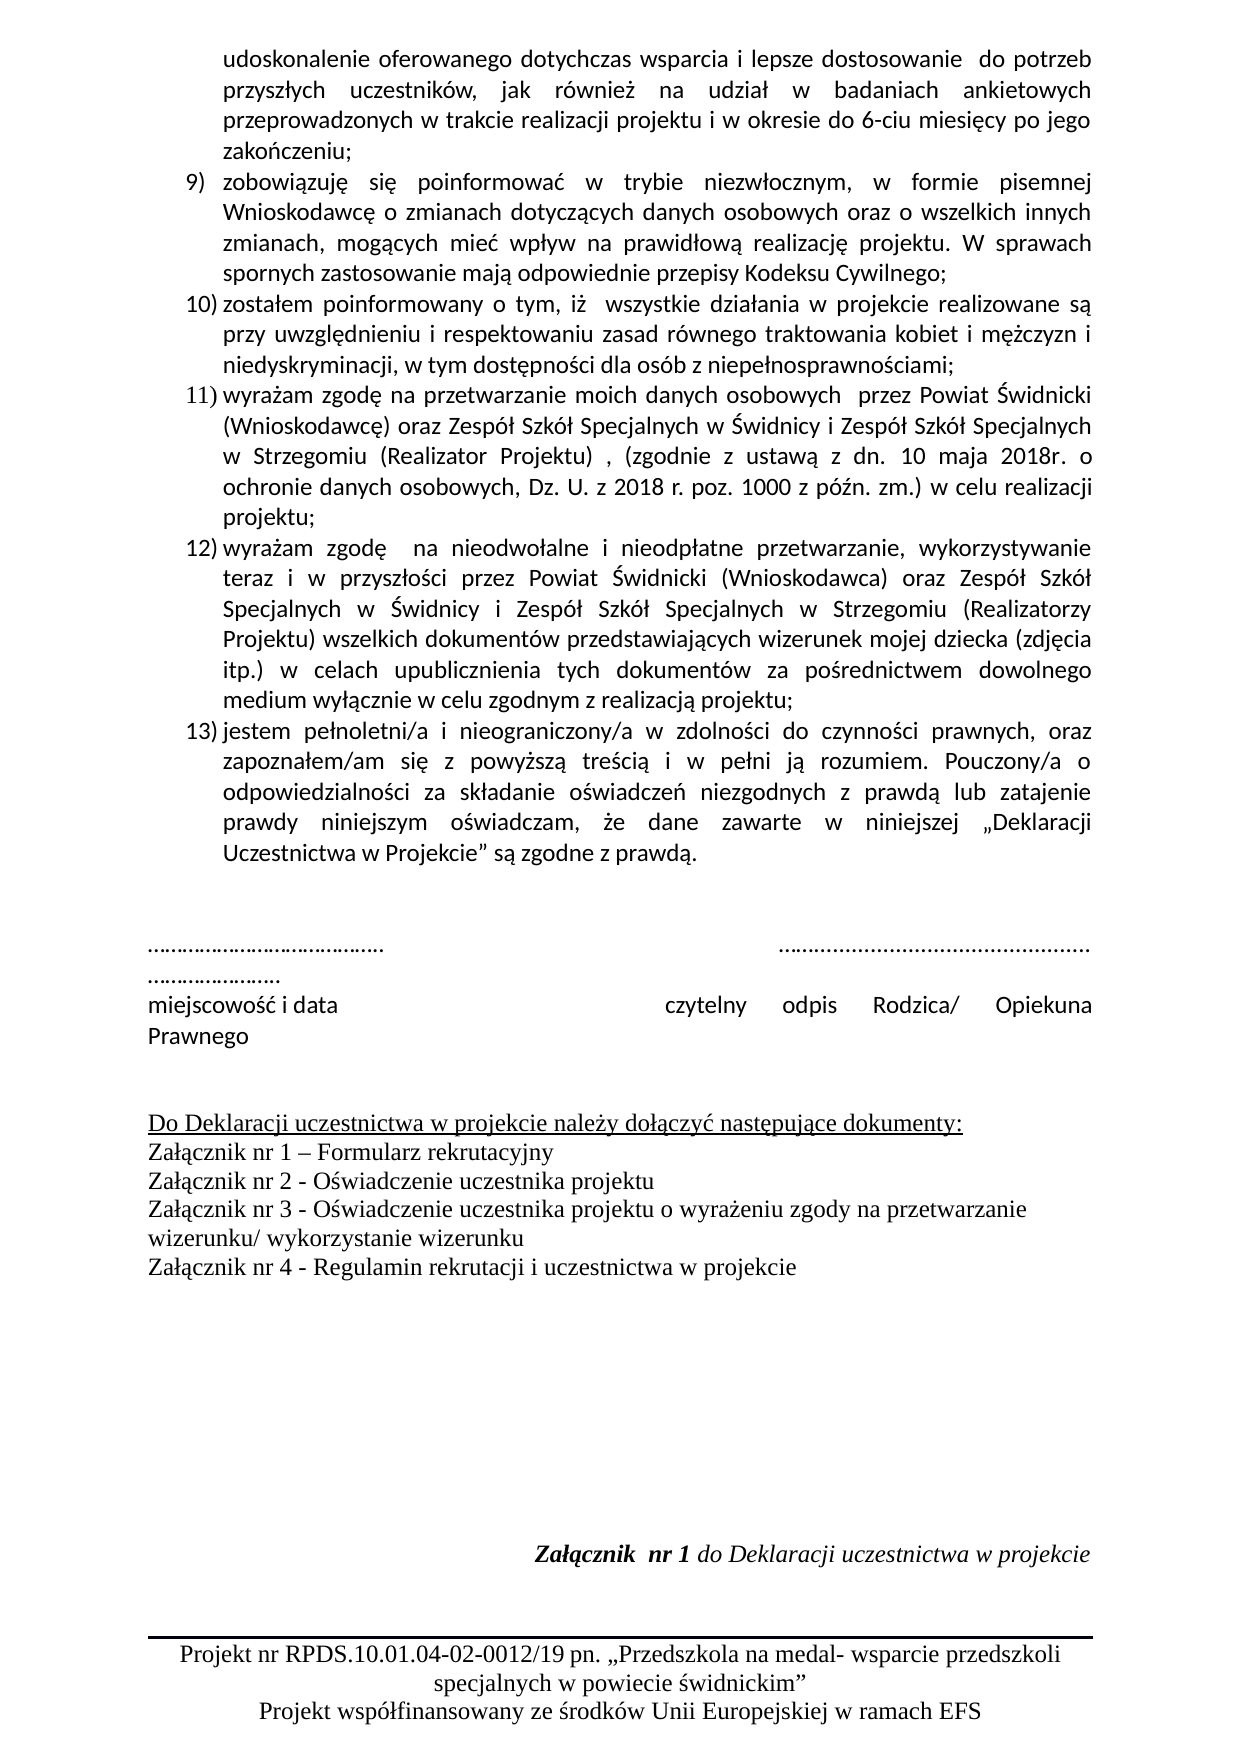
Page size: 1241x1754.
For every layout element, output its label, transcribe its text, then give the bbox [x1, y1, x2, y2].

list jestem pełnoletni/a i nieograniczony/a w zdolności do czynności prawnych, oraz zapoznałem/am się z powyższą treścią i w pełni ją rozumiem. Pouczony/a o odpowiedzialności za składanie oświadczeń niezgodnych z prawdą lub zatajenie prawdy niniejszym oświadczam, że dane zawarte w niniejszej „Deklaracji Uczestnictwa w Projekcie” są zgodne z prawdą. [185, 715, 1093, 868]
text Do Deklaracji uczestnictwa w projekcie należy dołączyć następujące dokumenty: [148, 1108, 1093, 1137]
text Załącznik nr 3 - Oświadczenie uczestnika projektu o wyrażeniu zgody na przetwarzanie wizerunku/ wykorzystanie wizerunku [148, 1194, 1093, 1252]
text miejscowość i data czytelny odpis Rodzica/ Opiekuna Prawnego [148, 990, 1093, 1051]
text ………………………………….. ……............................................………………….. [148, 929, 1093, 990]
list udoskonalenie oferowanego dotychczas wsparcia i lepsze dostosowanie do potrzeb przyszłych uczestników, jak również na udział w badaniach ankietowych przeprowadzonych w trakcie realizacji projektu i w okresie do 6-ciu miesięcy po jego zakończeniu; [185, 43, 1093, 166]
list wyrażam zgodę na nieodwołalne i nieodpłatne przetwarzanie, wykorzystywanie teraz i w przyszłości przez Powiat Świdnicki (Wnioskodawca) oraz Zespół Szkół Specjalnych w Świdnicy i Zespół Szkół Specjalnych w Strzegomiu (Realizatorzy Projektu) wszelkich dokumentów przedstawiających wizerunek mojej dziecka (zdjęcia itp.) w celach upublicznienia tych dokumentów za pośrednictwem dowolnego medium wyłącznie w celu zgodnym z realizacją projektu; [185, 532, 1093, 715]
text Załącznik nr 4 - Regulamin rekrutacji i uczestnictwa w projekcie [148, 1252, 1093, 1281]
text Załącznik nr 1 do Deklaracji uczestnictwa w projekcie [148, 1539, 1093, 1568]
text Załącznik nr 1 – Formularz rekrutacyjny [148, 1137, 1093, 1166]
list zobowiązuję się poinformować w trybie niezwłocznym, w formie pisemnej Wnioskodawcę o zmianach dotyczących danych osobowych oraz o wszelkich innych zmianach, mogących mieć wpływ na prawidłową realizację projektu. W sprawach spornych zastosowanie mają odpowiednie przepisy Kodeksu Cywilnego; [185, 166, 1093, 288]
list zostałem poinformowany o tym, iż wszystkie działania w projekcie realizowane są przy uwzględnieniu i respektowaniu zasad równego traktowania kobiet i mężczyzn i niedyskryminacji, w tym dostępności dla osób z niepełnosprawnościami; [185, 288, 1093, 379]
list wyrażam zgodę na przetwarzanie moich danych osobowych przez Powiat Świdnicki (Wnioskodawcę) oraz Zespół Szkół Specjalnych w Świdnicy i Zespół Szkół Specjalnych w Strzegomiu (Realizator Projektu) , (zgodnie z ustawą z dn. 10 maja 2018r. o ochronie danych osobowych, Dz. U. z 2018 r. poz. 1000 z późn. zm.) w celu realizacji projektu; [185, 379, 1093, 532]
text Załącznik nr 2 - Oświadczenie uczestnika projektu [148, 1166, 1093, 1194]
